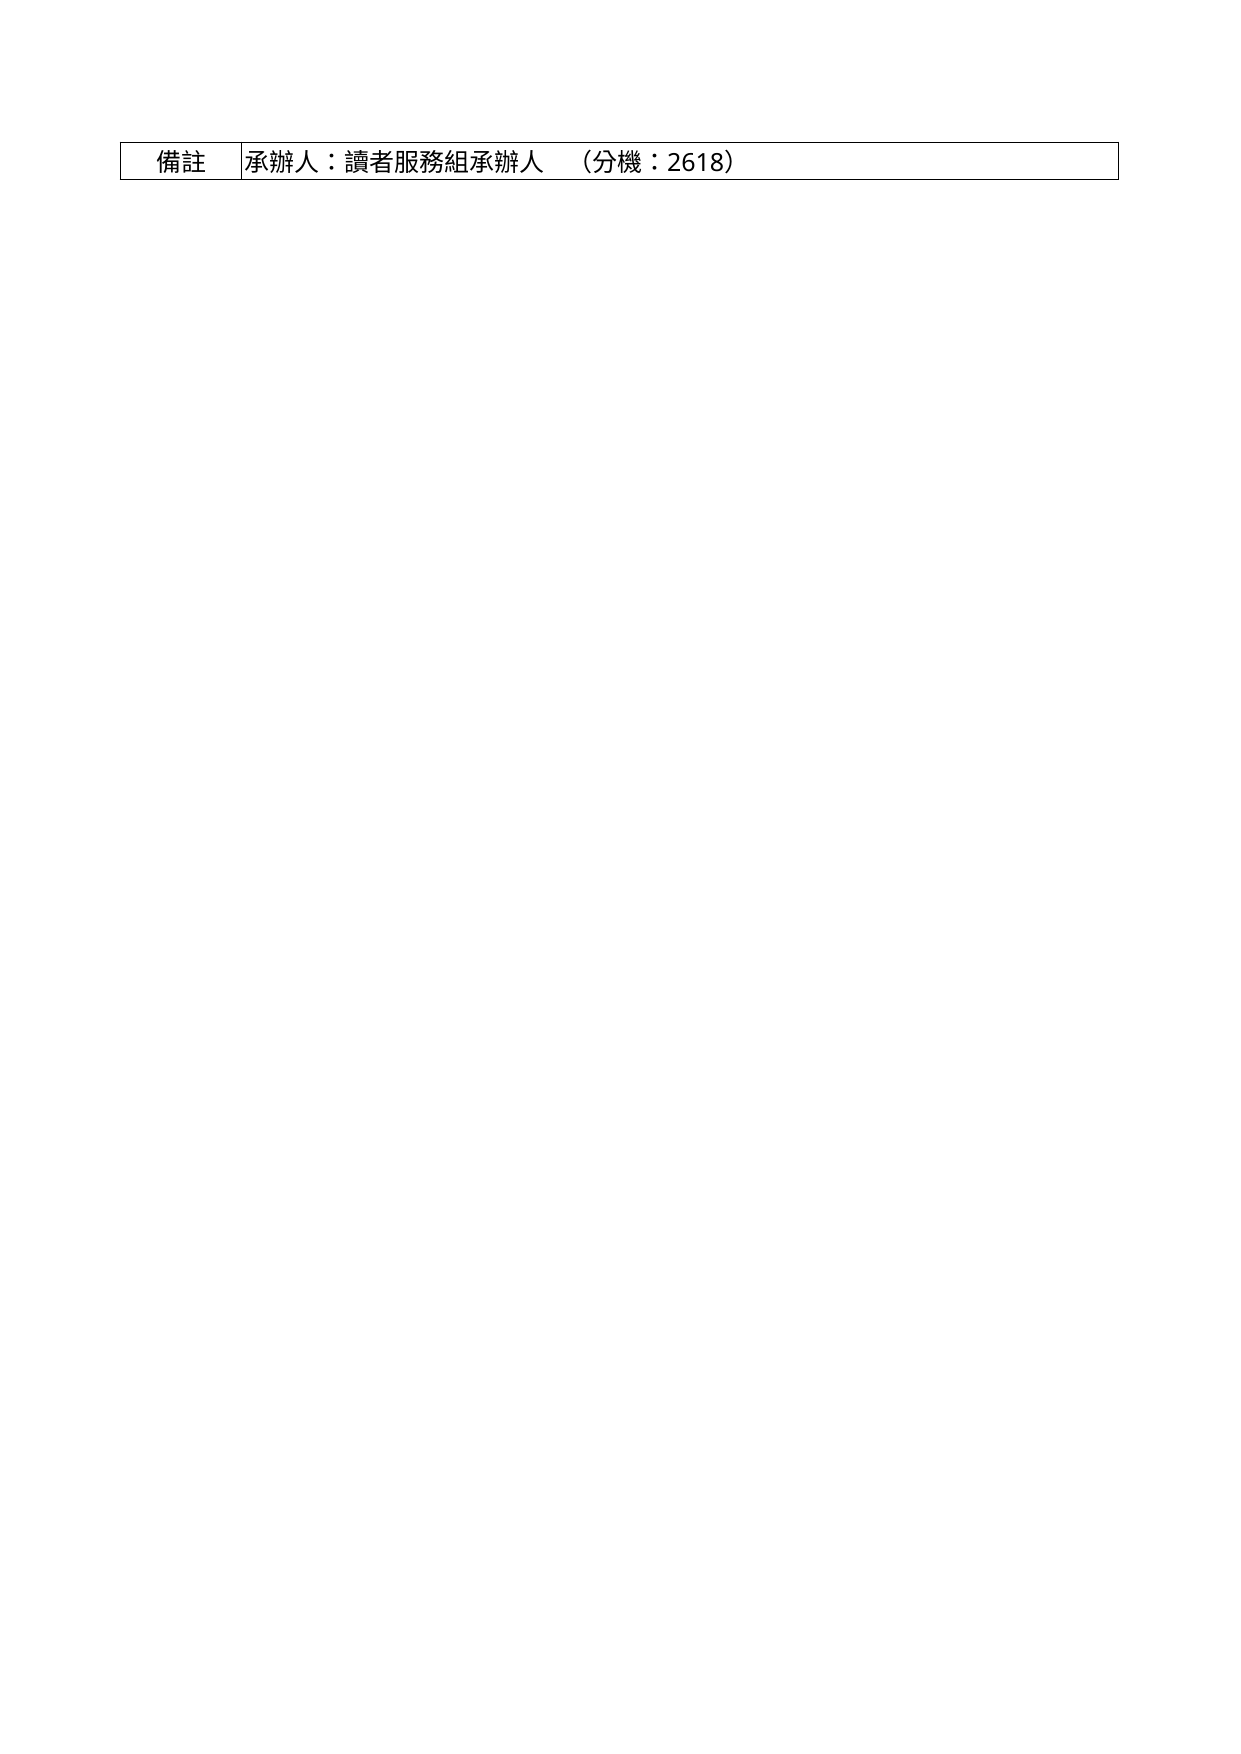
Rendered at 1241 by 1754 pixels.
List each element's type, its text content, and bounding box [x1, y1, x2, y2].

table_cell 備註 [121, 143, 241, 179]
table_cell 承辦人：讀者服務組承辦人 （分機：2618） [242, 143, 1118, 179]
